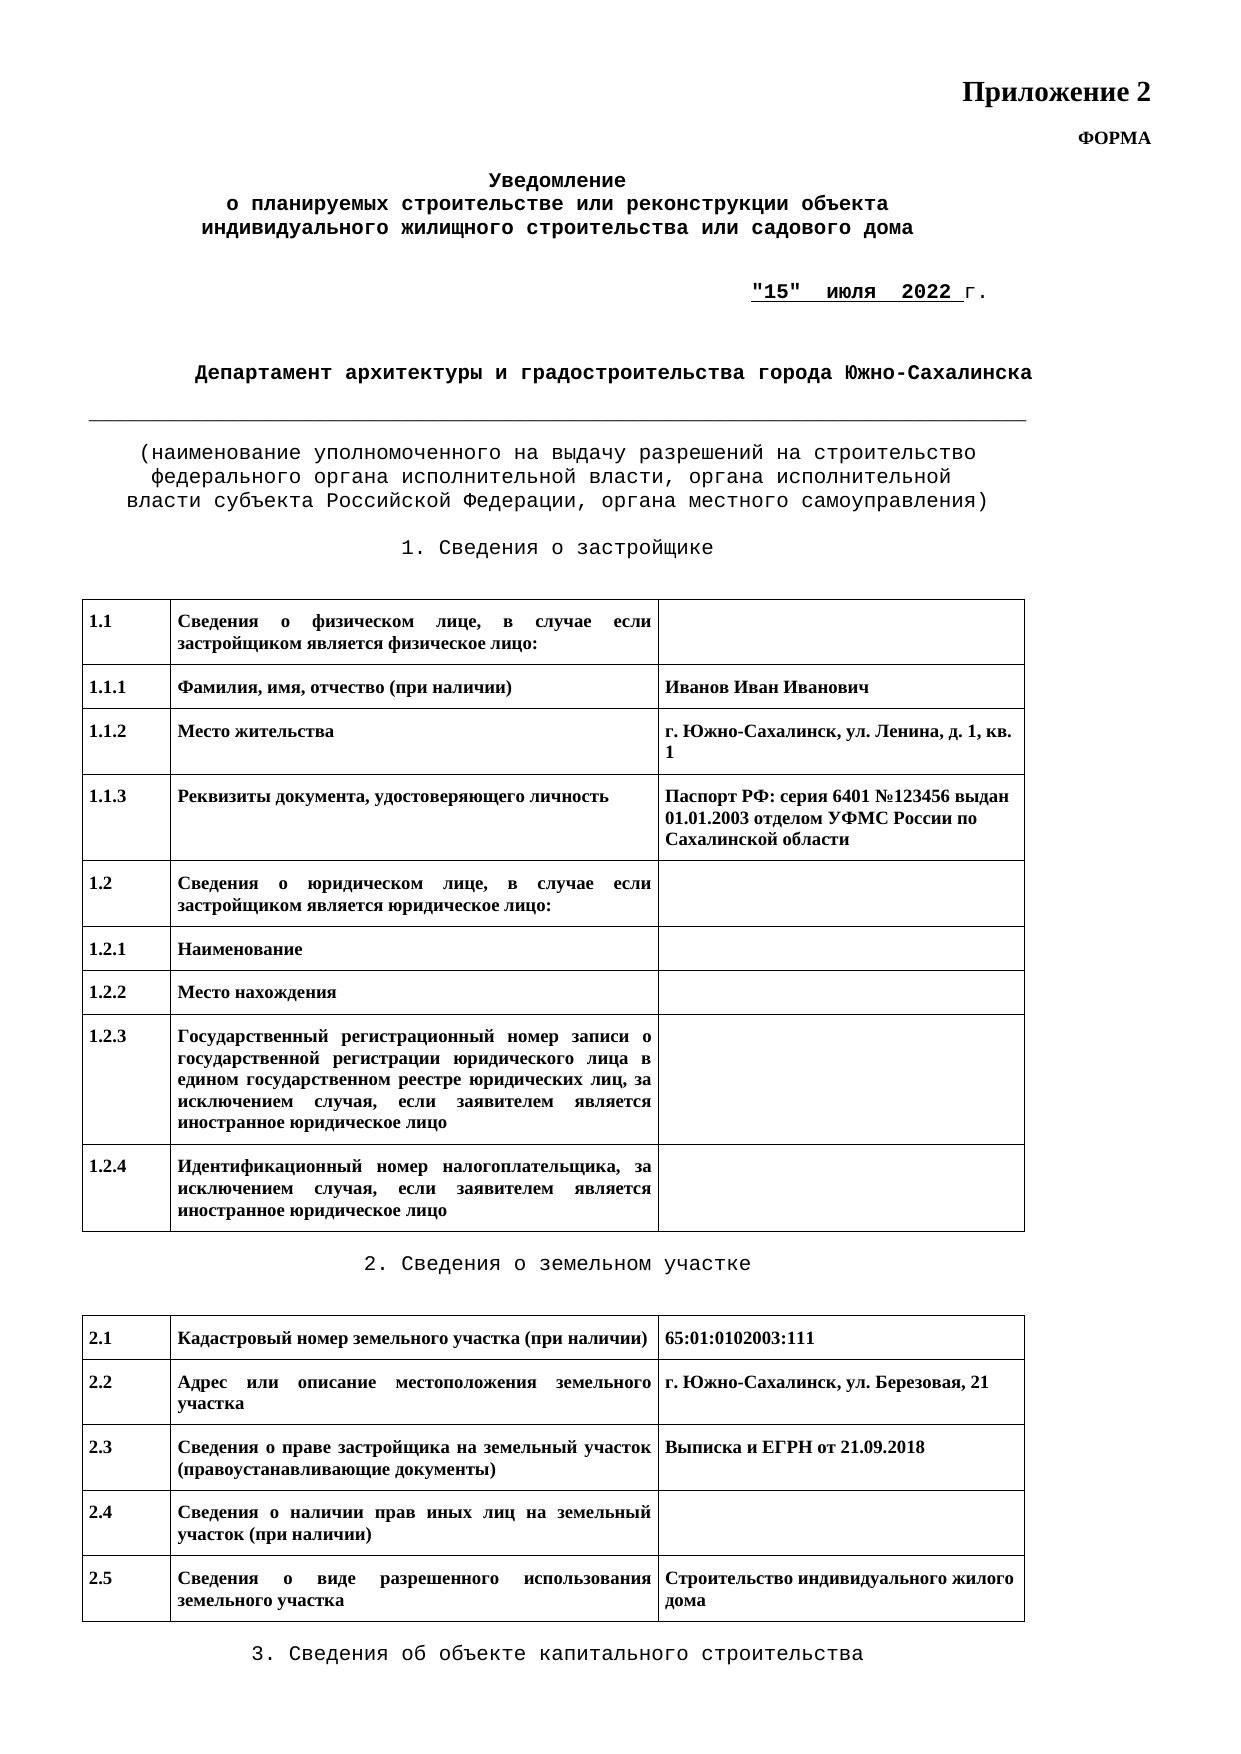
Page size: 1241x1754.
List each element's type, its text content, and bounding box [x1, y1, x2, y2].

table_cell Выписка и ЕГРН от 21.09.2018 [659, 1425, 1024, 1490]
table_cell Сведения о праве застройщика на земельный участок (правоустанавливающие документы) [171, 1425, 658, 1490]
text "15" июля 2022 г. [89, 281, 1151, 305]
text ФОРМА [89, 127, 1151, 148]
text ___________________________________________________________________________ [89, 402, 1151, 426]
table_cell Место жительства [171, 709, 658, 773]
table_cell Реквизиты документа, удостоверяющего личность [171, 775, 658, 860]
table_cell [659, 1015, 1024, 1144]
table_cell Сведения о наличии прав иных лиц на земельный участок (при наличии) [171, 1491, 658, 1555]
table_cell г. Южно-Сахалинск, ул. Ленина, д. 1, кв. 1 [659, 709, 1024, 773]
table_cell Иванов Иван Иванович [659, 665, 1024, 708]
text власти субъекта Российской Федерации, органа местного самоуправления) [89, 489, 1151, 513]
text Департамент архитектуры и градостроительства города Южно-Сахалинска [89, 362, 1151, 385]
table_cell [659, 861, 1024, 926]
table_cell [659, 971, 1024, 1013]
table_cell 2.2 [83, 1360, 170, 1424]
table_header Сведения о физическом лице, в случае если застройщиком является физическое лицо: [171, 600, 658, 664]
table_cell 1.2.3 [83, 1015, 170, 1144]
table_cell Наименование [171, 927, 658, 970]
table_cell 1.2 [83, 861, 170, 926]
table_cell Строительство индивидуального жилого дома [659, 1556, 1024, 1621]
table_cell 1.2.4 [83, 1145, 170, 1231]
text Приложение 2 [89, 74, 1151, 107]
table_cell Фамилия, имя, отчество (при наличии) [171, 665, 658, 708]
table_cell г. Южно-Сахалинск, ул. Березовая, 21 [659, 1360, 1024, 1424]
table_cell 1.1.3 [83, 775, 170, 860]
text (наименование уполномоченного на выдачу разрешений на строительство [89, 442, 1151, 466]
text 1. Сведения о застройщике [89, 537, 1151, 561]
table_cell 2.3 [83, 1425, 170, 1490]
text о планируемых строительстве или реконструкции объекта [89, 193, 1151, 217]
table_cell 2.4 [83, 1491, 170, 1555]
table_cell 1.2.1 [83, 927, 170, 970]
table_cell 1.2.2 [83, 971, 170, 1013]
table_header 2.1 [83, 1316, 170, 1359]
text Уведомление [89, 170, 1151, 193]
table_cell Сведения о юридическом лице, в случае если застройщиком является юридическое лицо: [171, 861, 658, 926]
table_cell 1.1.1 [83, 665, 170, 708]
table_cell 1.1.2 [83, 709, 170, 773]
table_header 1.1 [83, 600, 170, 664]
table_cell Сведения о виде разрешенного использования земельного участка [171, 1556, 658, 1621]
table_cell Идентификационный номер налогоплательщика, за исключением случая, если заявителем является иностранное юридическое лицо [171, 1145, 658, 1231]
table_cell [659, 927, 1024, 970]
table_header [659, 600, 1024, 664]
table_cell Государственный регистрационный номер записи о государственной регистрации юридического лица в едином государственном реестре юридических лиц, за исключением случая, если заявителем является иностранное юридическое лицо [171, 1015, 658, 1144]
table_cell Адрес или описание местоположения земельного участка [171, 1360, 658, 1424]
table_cell Место нахождения [171, 971, 658, 1013]
table_cell [659, 1145, 1024, 1231]
text 3. Сведения об объекте капитального строительства [89, 1643, 1151, 1667]
table_cell [659, 1491, 1024, 1555]
table_header Кадастровый номер земельного участка (при наличии) [171, 1316, 658, 1359]
table_cell Паспорт РФ: серия 6401 №123456 выдан 01.01.2003 отделом УФМС России по Сахалинской области [659, 775, 1024, 860]
text индивидуального жилищного строительства или садового дома [89, 217, 1151, 241]
table_header 65:01:0102003:111 [659, 1316, 1024, 1359]
table_cell 2.5 [83, 1556, 170, 1621]
text 2. Сведения о земельном участке [89, 1253, 1151, 1277]
text федерального органа исполнительной власти, органа исполнительной [89, 466, 1151, 489]
